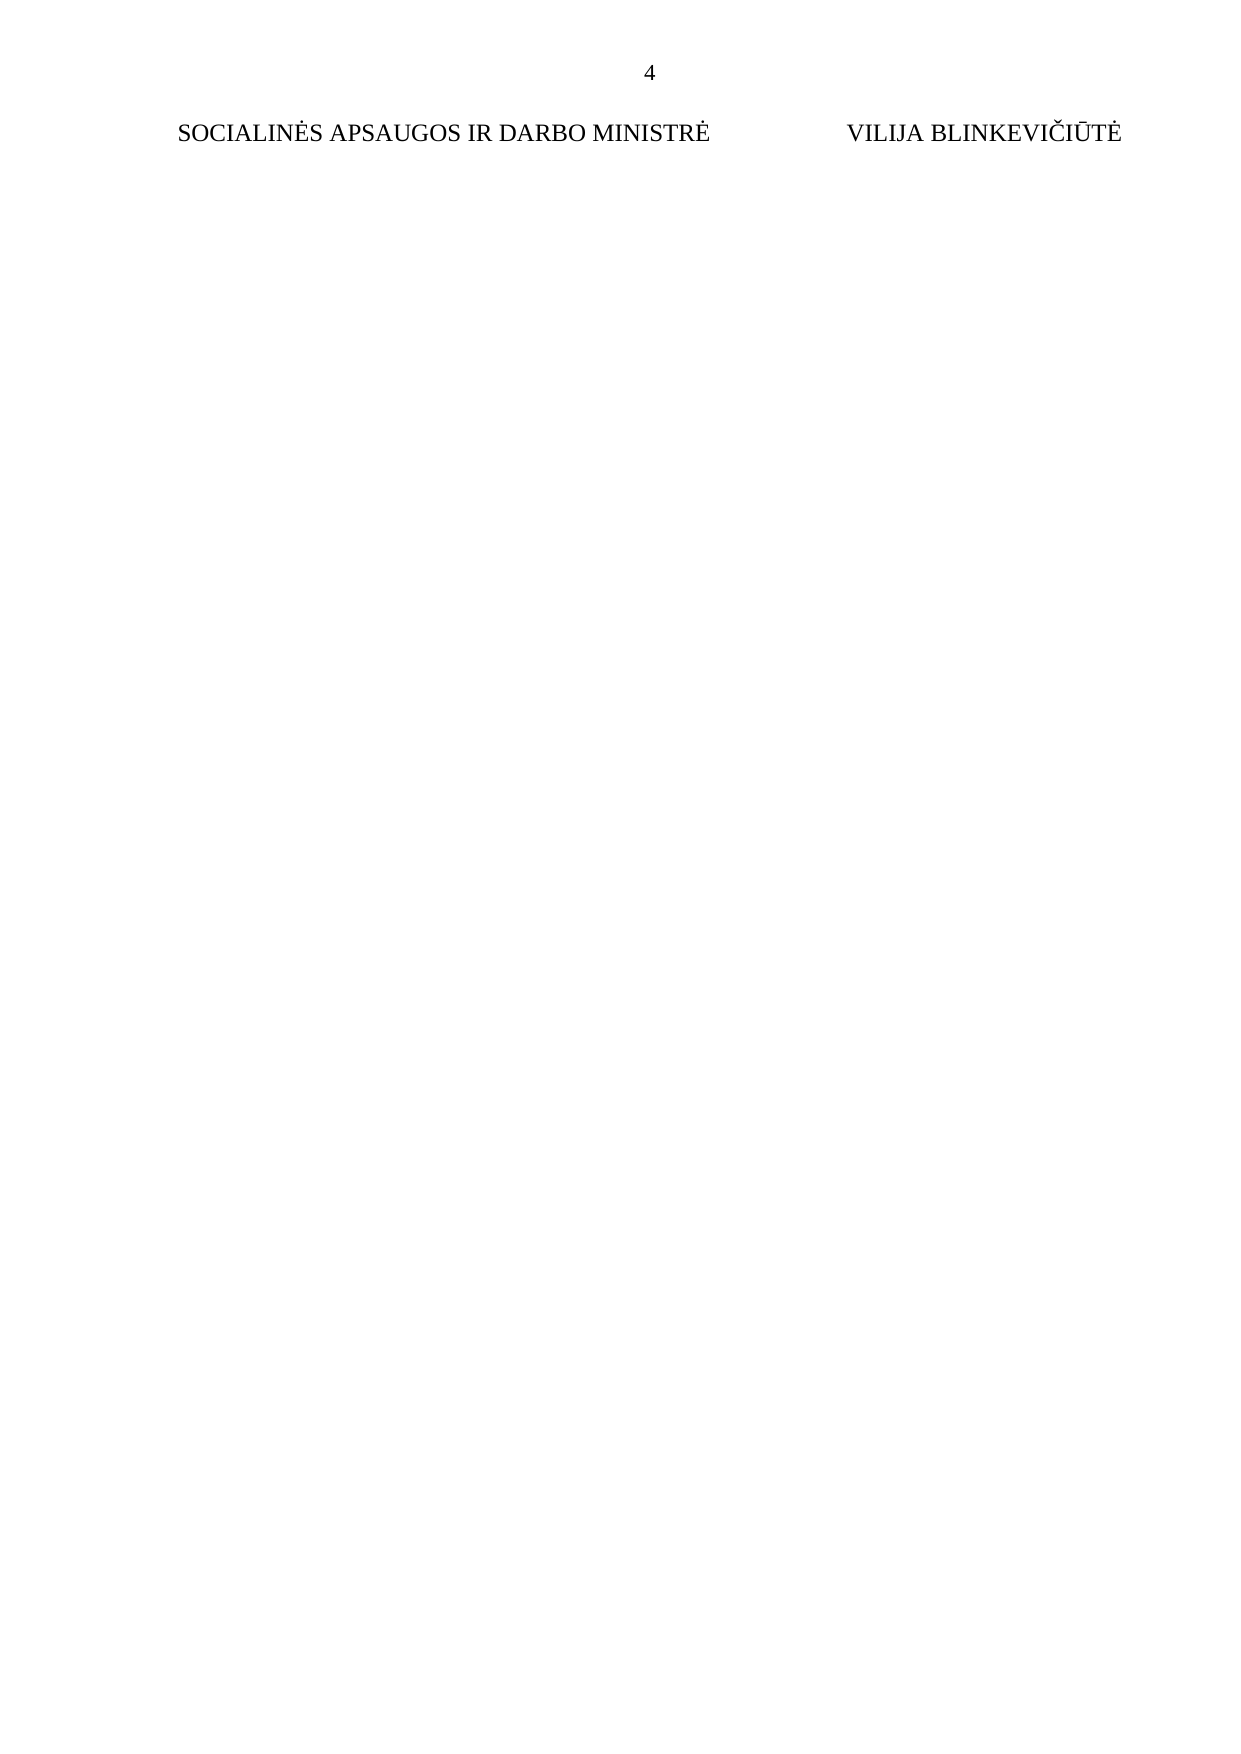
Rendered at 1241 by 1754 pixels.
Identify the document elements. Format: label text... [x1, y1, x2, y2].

text SOCIALINĖS APSAUGOS IR DARBO MINISTRĖ VILIJA BLINKEVIČIŪTĖ [177, 118, 1122, 147]
